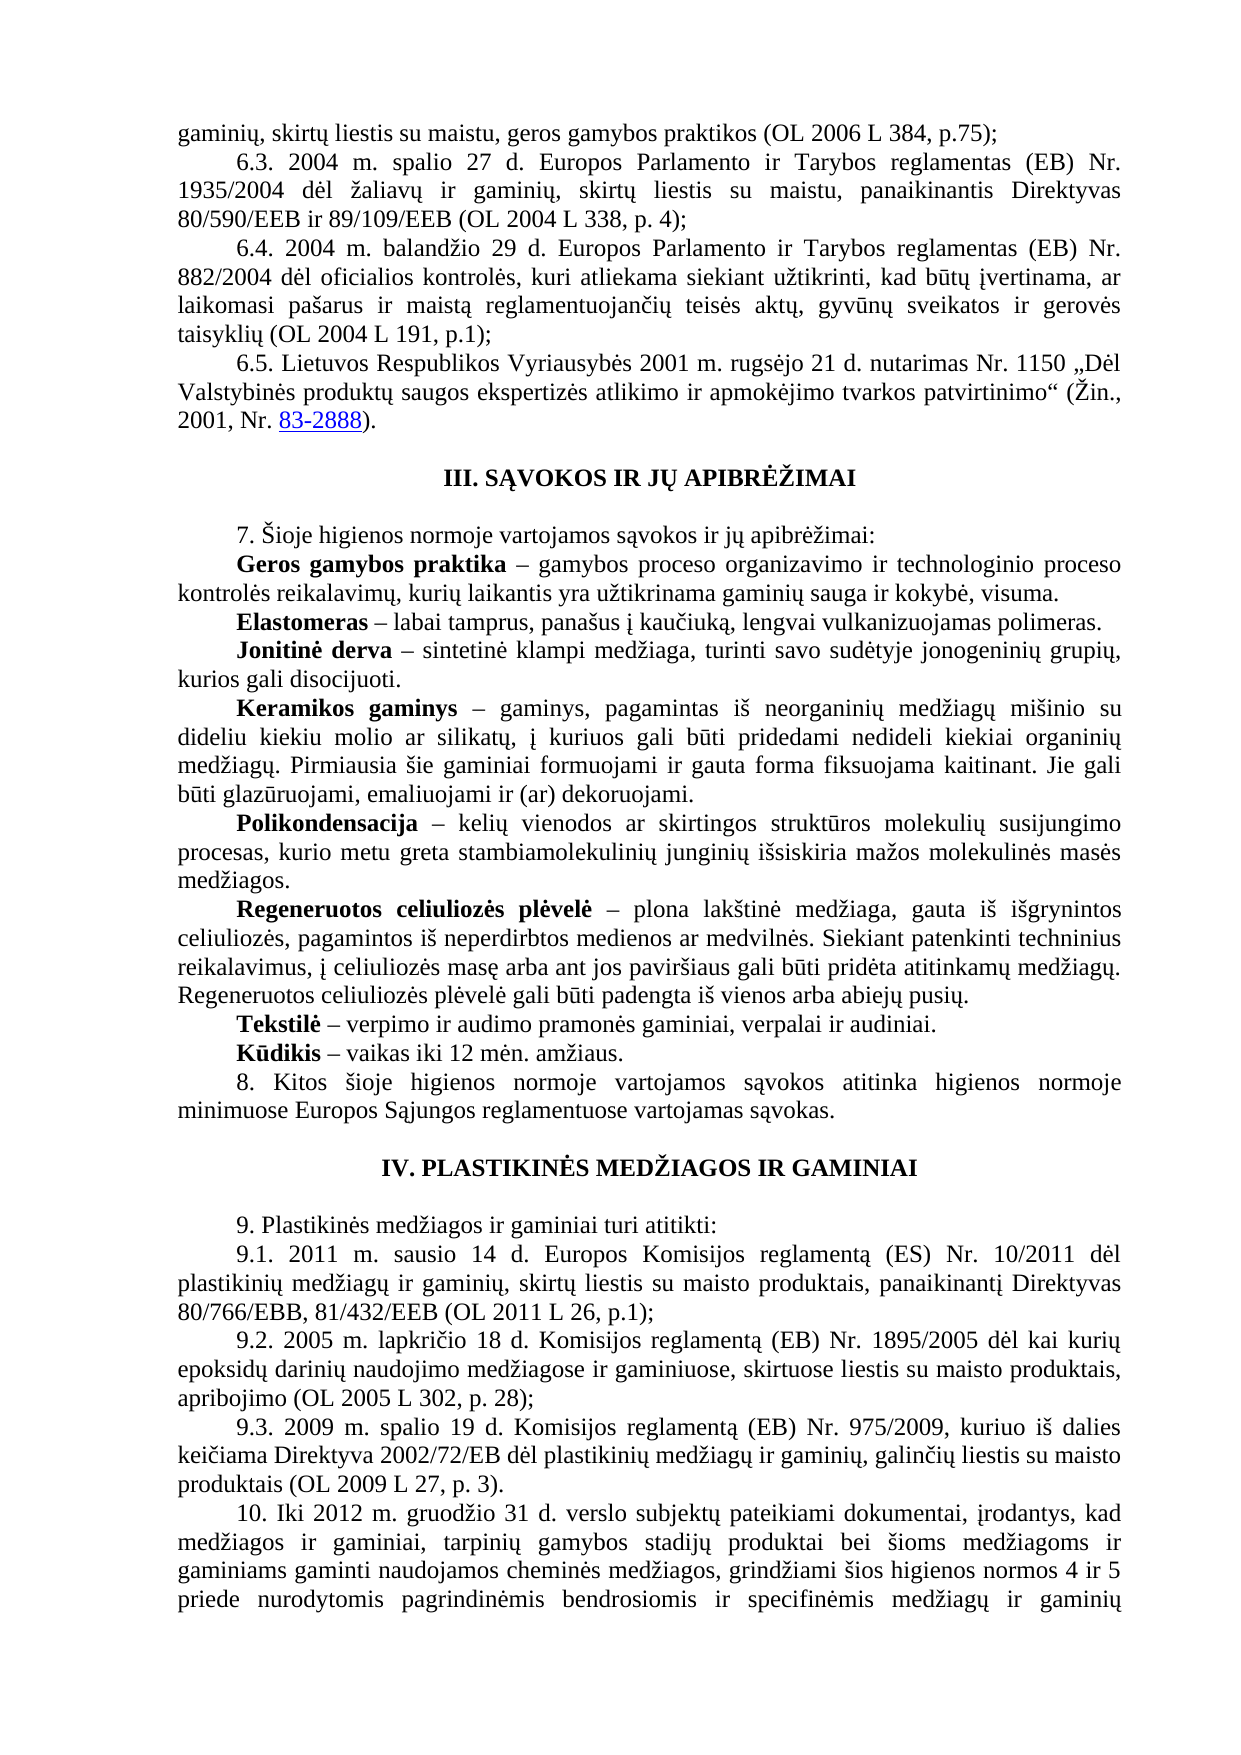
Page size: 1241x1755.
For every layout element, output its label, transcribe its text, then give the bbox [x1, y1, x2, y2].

text III. SĄVOKOS IR JŲ APIBRĖŽIMAI [177, 463, 1122, 492]
text 8. Kitos šioje higienos normoje vartojamos sąvokos atitinka higienos normoje minimuose Europos Sąjungos reglamentuose vartojamas sąvokas. [177, 1067, 1122, 1124]
text Geros gamybos praktika – gamybos proceso organizavimo ir technologinio proceso kontrolės reikalavimų, kurių laikantis yra užtikrinama gaminių sauga ir kokybė, visuma. [177, 549, 1122, 607]
text Tekstilė – verpimo ir audimo pramonės gaminiai, verpalai ir audiniai. [177, 1009, 1122, 1038]
text 9.2. 2005 m. lapkričio 18 d. Komisijos reglamentą (EB) Nr. 1895/2005 dėl kai kurių epoksidų darinių naudojimo medžiagose ir gaminiuose, skirtuose liestis su maisto produktais, apribojimo (OL 2005 L 302, p. 28); [177, 1326, 1122, 1412]
text 9. Plastikinės medžiagos ir gaminiai turi atitikti: [177, 1211, 1122, 1239]
text 9.1. 2011 m. sausio 14 d. Europos Komisijos reglamentą (ES) Nr. 10/2011 dėl plastikinių medžiagų ir gaminių, skirtų liestis su maisto produktais, panaikinantį Direktyvas 80/766/EBB, 81/432/EEB (OL 2011 L 26, p.1); [177, 1239, 1122, 1326]
text 6.4. 2004 m. balandžio 29 d. Europos Parlamento ir Tarybos reglamentas (EB) Nr. 882/2004 dėl oficialios kontrolės, kuri atliekama siekiant užtikrinti, kad būtų įvertinama, ar laikomasi pašarus ir maistą reglamentuojančių teisės aktų, gyvūnų sveikatos ir gerovės taisyklių (OL 2004 L 191, p.1); [177, 233, 1122, 348]
text Jonitinė derva – sintetinė klampi medžiaga, turinti savo sudėtyje jonogeninių grupių, kurios gali disocijuoti. [177, 636, 1122, 693]
text 10. Iki 2012 m. gruodžio 31 d. verslo subjektų pateikiami dokumentai, įrodantys, kad medžiagos ir gaminiai, tarpinių gamybos stadijų produktai bei šioms medžiagoms ir gaminiams gaminti naudojamos cheminės medžiagos, grindžiami šios higienos normos 4 ir 5 priede nurodytomis pagrindinėmis bendrosiomis ir specifinėmis medžiagų ir gaminių [177, 1498, 1122, 1613]
text 6.5. Lietuvos Respublikos Vyriausybės 2001 m. rugsėjo 21 d. nutarimas Nr. 1150 „Dėl Valstybinės produktų saugos ekspertizės atlikimo ir apmokėjimo tvarkos patvirtinimo“ (Žin., 2001, Nr. 83-2888). [177, 348, 1122, 434]
text 9.3. 2009 m. spalio 19 d. Komisijos reglamentą (EB) Nr. 975/2009, kuriuo iš dalies keičiama Direktyva 2002/72/EB dėl plastikinių medžiagų ir gaminių, galinčių liestis su maisto produktais (OL 2009 L 27, p. 3). [177, 1412, 1122, 1498]
text Regeneruotos celiuliozės plėvelė – plona lakštinė medžiaga, gauta iš išgrynintos celiuliozės, pagamintos iš neperdirbtos medienos ar medvilnės. Siekiant patenkinti techninius reikalavimus, į celiuliozės masę arba ant jos paviršiaus gali būti pridėta atitinkamų medžiagų. Regeneruotos celiuliozės plėvelė gali būti padengta iš vienos arba abiejų pusių. [177, 894, 1122, 1009]
text Polikondensacija – kelių vienodos ar skirtingos struktūros molekulių susijungimo procesas, kurio metu greta stambiamolekulinių junginių išsiskiria mažos molekulinės masės medžiagos. [177, 808, 1122, 894]
text IV. plastikinės medžiagos ir gaminiai [177, 1153, 1122, 1182]
text gaminių, skirtų liestis su maistu, geros gamybos praktikos (OL 2006 L 384, p.75); [177, 118, 1122, 147]
text Elastomeras – labai tamprus, panašus į kaučiuką, lengvai vulkanizuojamas polimeras. [177, 607, 1122, 636]
text 7. Šioje higienos normoje vartojamos sąvokos ir jų apibrėžimai: [177, 521, 1122, 549]
text Kūdikis – vaikas iki 12 mėn. amžiaus. [177, 1038, 1122, 1067]
text Keramikos gaminys – gaminys, pagamintas iš neorganinių medžiagų mišinio su dideliu kiekiu molio ar silikatų, į kuriuos gali būti pridedami nedideli kiekiai organinių medžiagų. Pirmiausia šie gaminiai formuojami ir gauta forma fiksuojama kaitinant. Jie gali būti glazūruojami, emaliuojami ir (ar) dekoruojami. [177, 693, 1122, 808]
text 6.3. 2004 m. spalio 27 d. Europos Parlamento ir Tarybos reglamentas (EB) Nr. 1935/2004 dėl žaliavų ir gaminių, skirtų liestis su maistu, panaikinantis Direktyvas 80/590/EEB ir 89/109/EEB (OL 2004 L 338, p. 4); [177, 147, 1122, 233]
